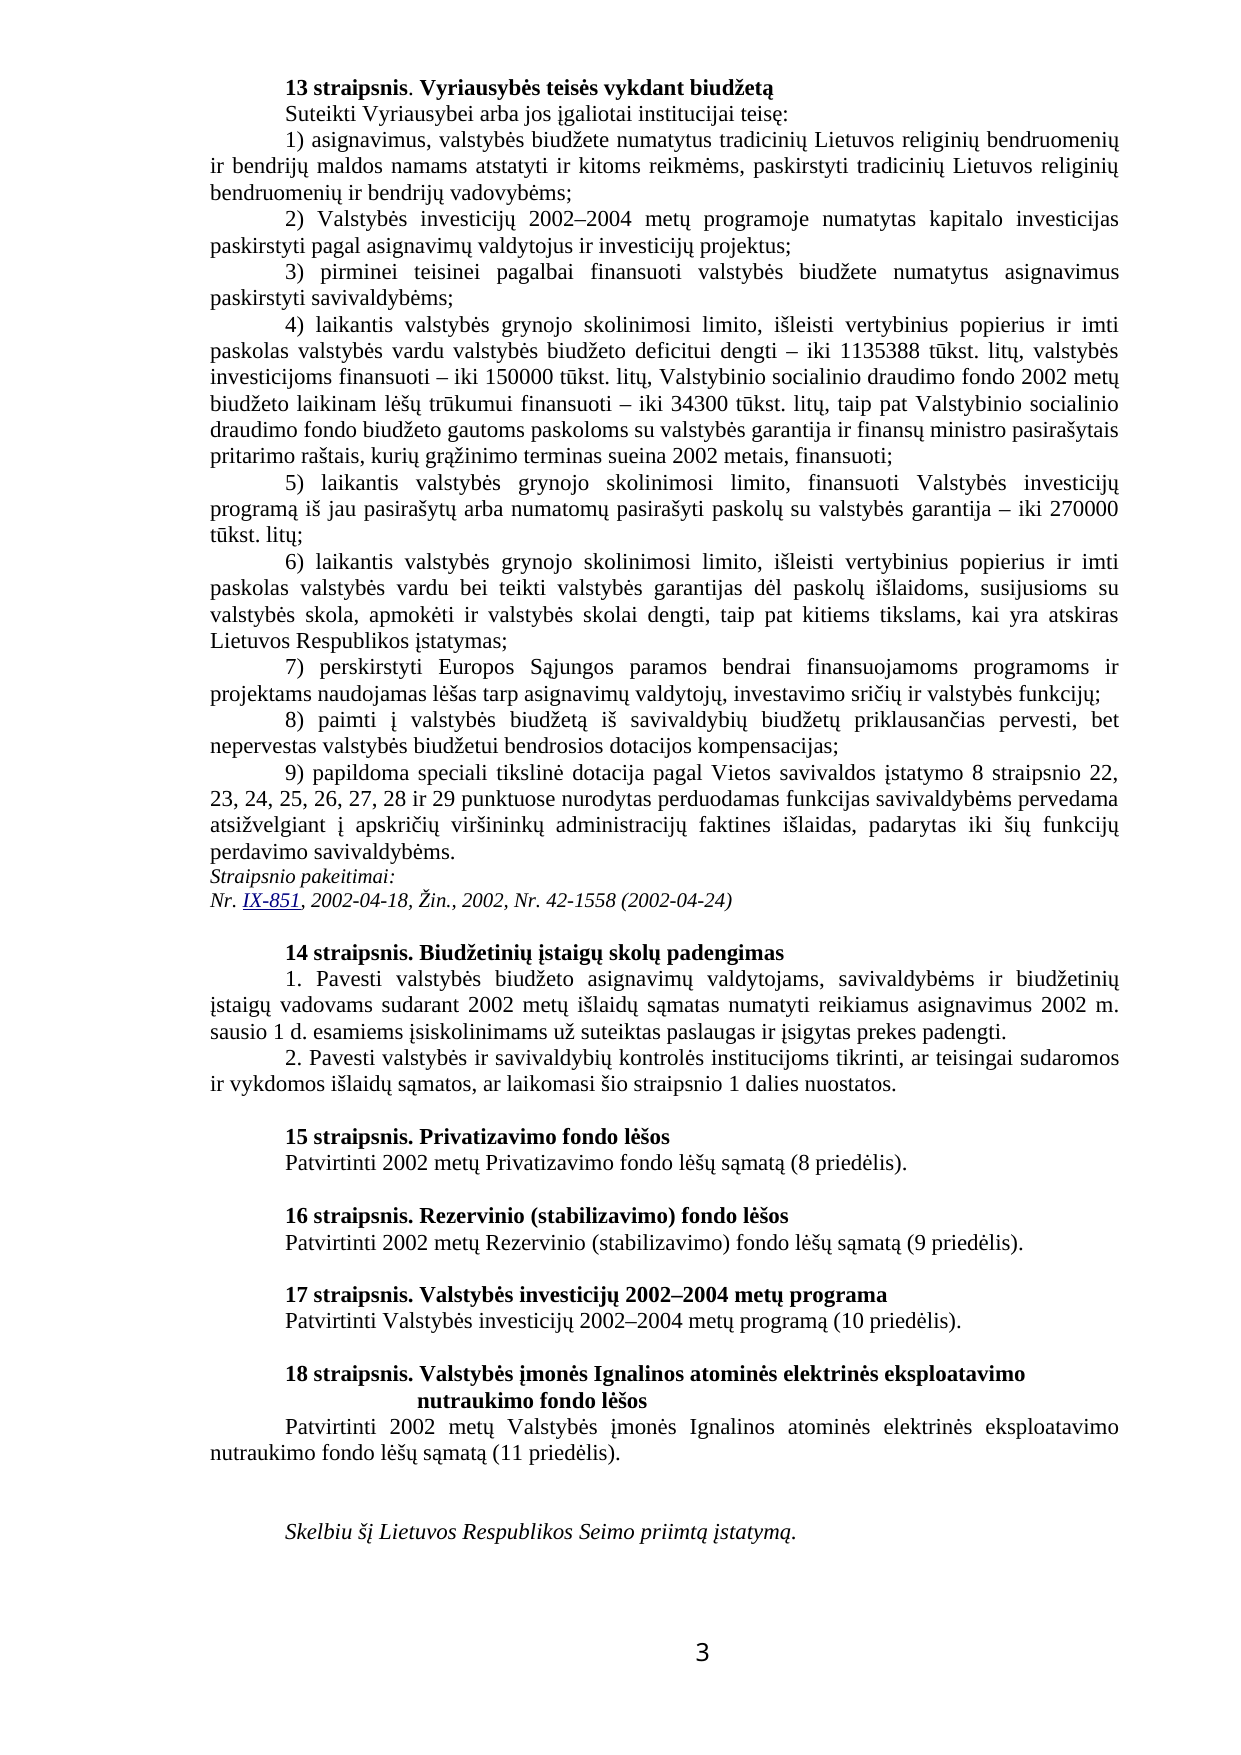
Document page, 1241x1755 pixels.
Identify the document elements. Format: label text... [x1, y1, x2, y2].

text nutraukimo fondo lėšos [417, 1387, 1120, 1413]
text Patvirtinti Valstybės investicijų 2002–2004 metų programą (10 priedėlis). [210, 1308, 1120, 1334]
text 8) paimti į valstybės biudžetą iš savivaldybių biudžetų priklausančias pervesti, bet nepervestas valstybės biudžetui bendrosios dotacijos kompensacijas; [210, 706, 1120, 759]
text 9) papildoma speciali tikslinė dotacija pagal Vietos savivaldos įstatymo 8 straipsnio 22, 23, 24, 25, 26, 27, 28 ir 29 punktuose nurodytas perduodamas funkcijas savivaldybėms pervedama atsižvelgiant į apskričių viršininkų administracijų faktines išlaidas, padarytas iki šių funkcijų perdavimo savivaldybėms. [210, 759, 1120, 864]
text Nr. IX-851, 2002-04-18, Žin., 2002, Nr. 42-1558 (2002-04-24) [210, 888, 1120, 912]
text 16 straipsnis. Rezervinio (stabilizavimo) fondo lėšos [210, 1202, 1120, 1228]
text 1) asignavimus, valstybės biudžete numatytus tradicinių Lietuvos religinių bendruomenių ir bendrijų maldos namams atstatyti ir kitoms reikmėms, paskirstyti tradicinių Lietuvos religinių bendruomenių ir bendrijų vadovybėms; [210, 126, 1120, 205]
text Straipsnio pakeitimai: [210, 864, 1120, 888]
text Patvirtinti 2002 metų Valstybės įmonės Ignalinos atominės elektrinės eksploatavimo nutraukimo fondo lėšų sąmatą (11 priedėlis). [210, 1413, 1120, 1466]
text 5) laikantis valstybės grynojo skolinimosi limito, finansuoti Valstybės investicijų programą iš jau pasirašytų arba numatomų pasirašyti paskolų su valstybės garantija – iki 270000 tūkst. litų; [210, 469, 1120, 548]
text 15 straipsnis. Privatizavimo fondo lėšos [210, 1123, 1120, 1149]
text Suteikti Vyriausybei arba jos įgaliotai institucijai teisę: [210, 100, 1120, 126]
text 18 straipsnis. Valstybės įmonės Ignalinos atominės elektrinės eksploatavimo [285, 1360, 1120, 1387]
text 3) pirminei teisinei pagalbai finansuoti valstybės biudžete numatytus asignavimus paskirstyti savivaldybėms; [210, 258, 1120, 311]
text 2) Valstybės investicijų 2002–2004 metų programoje numatytas kapitalo investicijas paskirstyti pagal asignavimų valdytojus ir investicijų projektus; [210, 205, 1120, 258]
text 13 straipsnis. Vyriausybės teisės vykdant biudžetą [210, 73, 1120, 100]
text 2. Pavesti valstybės ir savivaldybių kontrolės institucijoms tikrinti, ar teisingai sudaromos ir vykdomos išlaidų sąmatos, ar laikomasi šio straipsnio 1 dalies nuostatos. [210, 1044, 1120, 1097]
text Patvirtinti 2002 metų Rezervinio (stabilizavimo) fondo lėšų sąmatą (9 priedėlis). [210, 1228, 1120, 1255]
text 4) laikantis valstybės grynojo skolinimosi limito, išleisti vertybinius popierius ir imti paskolas valstybės vardu valstybės biudžeto deficitui dengti – iki 1135388 tūkst. litų, valstybės investicijoms finansuoti – iki 150000 tūkst. litų, Valstybinio socialinio draudimo fondo 2002 metų biudžeto laikinam lėšų trūkumui finansuoti – iki 34300 tūkst. litų, taip pat Valstybinio socialinio draudimo fondo biudžeto gautoms paskoloms su valstybės garantija ir finansų ministro pasirašytais pritarimo raštais, kurių grąžinimo terminas sueina 2002 metais, finansuoti; [210, 311, 1120, 469]
text Skelbiu šį Lietuvos Respublikos Seimo priimtą įstatymą. [210, 1518, 1120, 1545]
text 17 straipsnis. Valstybės investicijų 2002–2004 metų programa [210, 1281, 1120, 1308]
text 7) perskirstyti Europos Sąjungos paramos bendrai finansuojamoms programoms ir projektams naudojamas lėšas tarp asignavimų valdytojų, investavimo sričių ir valstybės funkcijų; [210, 653, 1120, 706]
text Patvirtinti 2002 metų Privatizavimo fondo lėšų sąmatą (8 priedėlis). [210, 1149, 1120, 1176]
text 1. Pavesti valstybės biudžeto asignavimų valdytojams, savivaldybėms ir biudžetinių įstaigų vadovams sudarant 2002 metų išlaidų sąmatas numatyti reikiamus asignavimus 2002 m. sausio 1 d. esamiems įsiskolinimams už suteiktas paslaugas ir įsigytas prekes padengti. [210, 965, 1120, 1044]
text 6) laikantis valstybės grynojo skolinimosi limito, išleisti vertybinius popierius ir imti paskolas valstybės vardu bei teikti valstybės garantijas dėl paskolų išlaidoms, susijusioms su valstybės skola, apmokėti ir valstybės skolai dengti, taip pat kitiems tikslams, kai yra atskiras Lietuvos Respublikos įstatymas; [210, 548, 1120, 653]
text 14 straipsnis. Biudžetinių įstaigų skolų padengimas [210, 939, 1120, 965]
